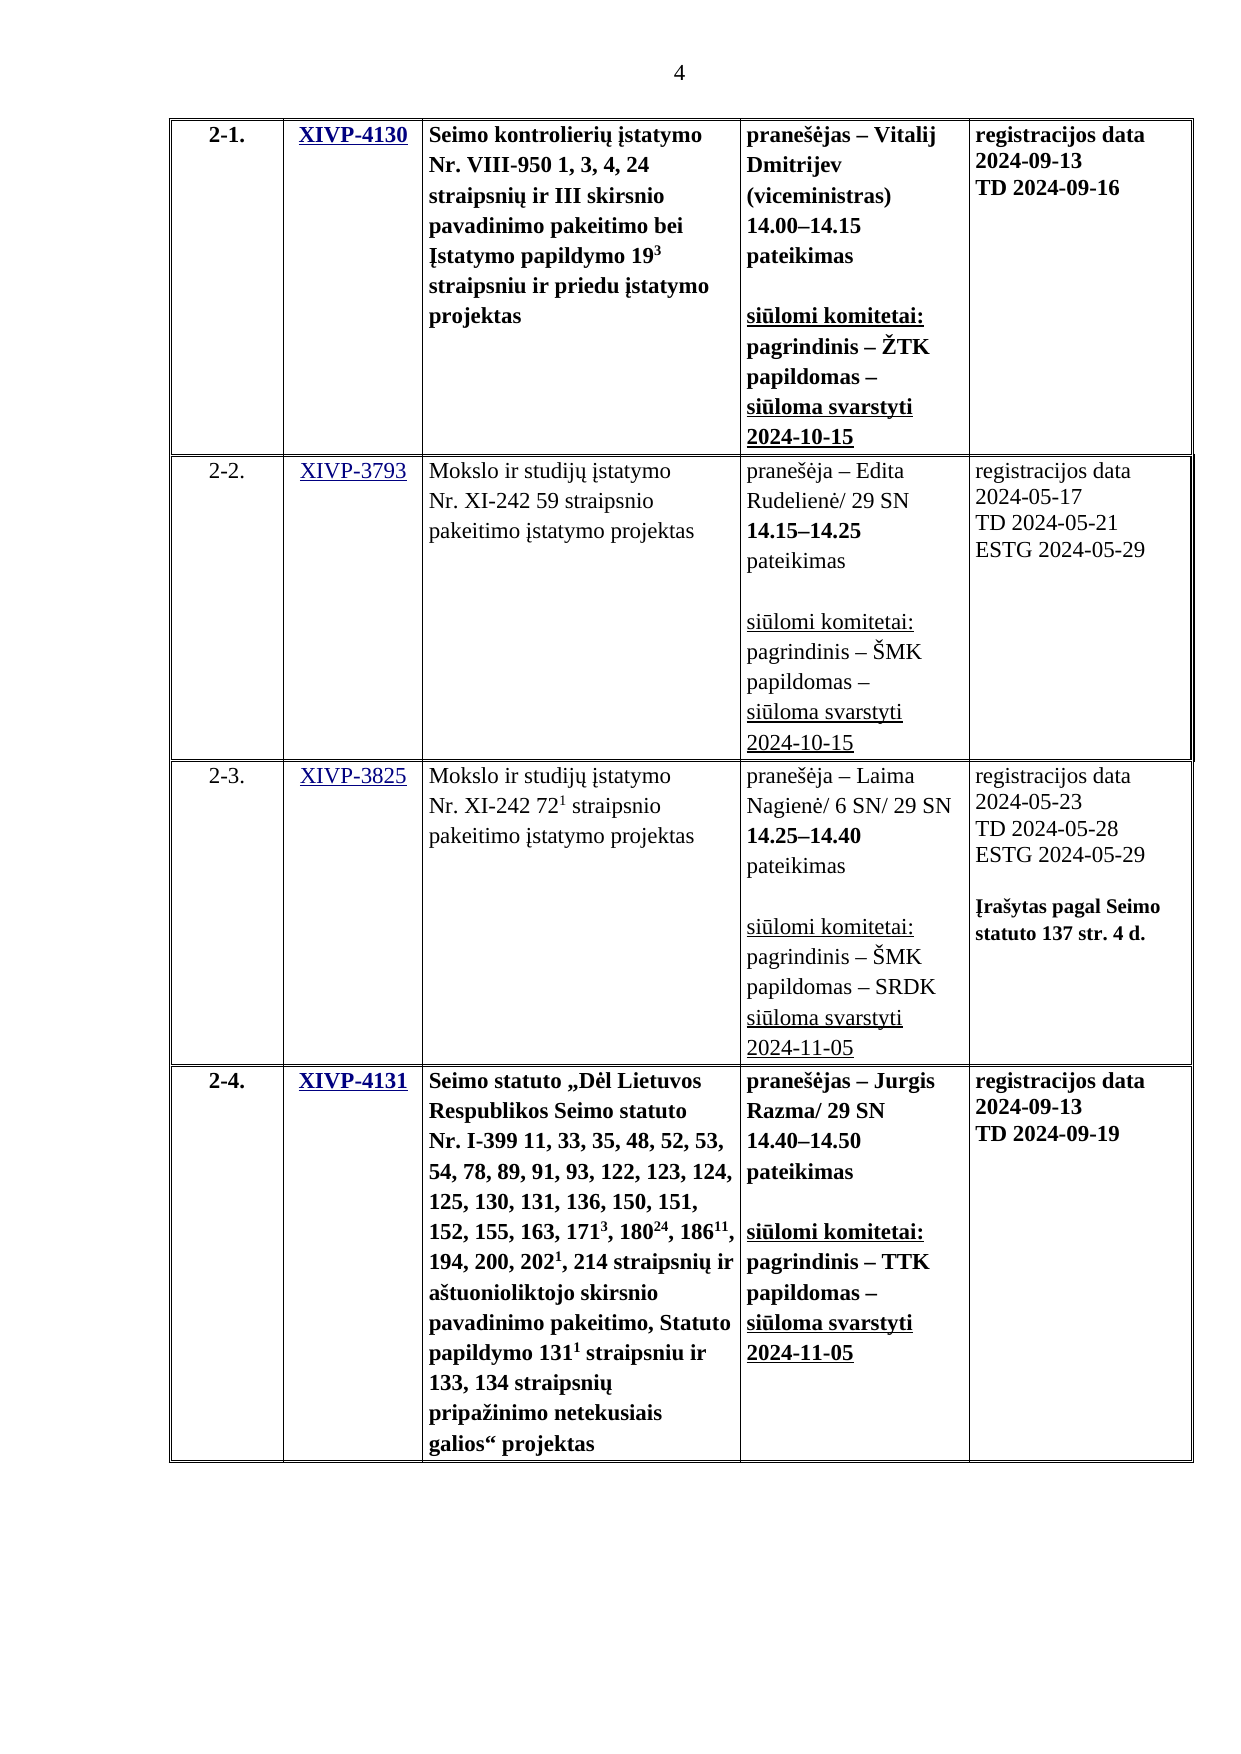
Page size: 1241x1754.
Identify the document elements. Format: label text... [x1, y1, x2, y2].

table_cell pranešėja – Laima Nagienė/ 6 SN/ 29 SN 14.25–14.40 pateikimas siūlomi komitetai: pagrindinis – ŠMK papildomas – SRDK siūloma svarstyti 2024-11-05 [741, 762, 969, 1064]
table_cell pranešėjas – Vitalij Dmitrijev (viceministras) 14.00–14.15 pateikimas siūlomi komitetai: pagrindinis – ŽTK papildomas – siūloma svarstyti 2024-10-15 [741, 121, 969, 453]
table_cell pranešėja – Edita Rudelienė/ 29 SN 14.15–14.25 pateikimas siūlomi komitetai: pagrindinis – ŠMK papildomas – siūloma svarstyti 2024-10-15 [741, 457, 969, 759]
table_cell registracijos data 2024-09-13 TD 2024-09-16 [970, 121, 1191, 453]
table_cell [1195, 454, 1240, 759]
table_cell registracijos data 2024-05-17 TD 2024-05-21 ESTG 2024-05-29 [970, 457, 1190, 759]
table_cell Seimo kontrolierių įstatymo Nr. VIII-950 1, 3, 4, 24 straipsnių ir III skirsnio pavadinimo pakeitimo bei Įstatymo papildymo 193 straipsniu ir priedu įstatymo projektas [423, 121, 740, 453]
table_cell pranešėjas – Jurgis Razma/ 29 SN 14.40–14.50 pateikimas siūlomi komitetai: pagrindinis – TTK papildomas – siūloma svarstyti 2024-11-05 [741, 1067, 969, 1460]
table_cell 2-4. [172, 1067, 283, 1460]
table_cell 2-3. [172, 762, 283, 1064]
table_cell [1194, 1064, 1240, 1460]
table_cell [1194, 118, 1240, 453]
table_cell [1194, 759, 1240, 1064]
table_cell XIVP-3825 [284, 762, 422, 1064]
table_cell 2-1. [172, 121, 283, 453]
table_cell Mokslo ir studijų įstatymo Nr. XI-242 59 straipsnio pakeitimo įstatymo projektas [423, 457, 740, 759]
table_cell Seimo statuto „Dėl Lietuvos Respublikos Seimo statuto Nr. I-399 11, 33, 35, 48, 52, 53, 54, 78, 89, 91, 93, 122, 123, 124, 125, 130, 131, 136, 150, 151, 152, 155, 163, 1713, 18024, 18611, 194, 200, 2021, 214 straipsnių ir aštuonioliktojo skirsnio pavadinimo pakeitimo, Statuto papildymo 1311 straipsniu ir 133, 134 straipsnių pripažinimo netekusiais galios“ projektas [423, 1067, 740, 1460]
table_cell XIVP-3793 [284, 457, 422, 759]
table_cell XIVP-4131 [284, 1067, 422, 1460]
table_cell Mokslo ir studijų įstatymo Nr. XI-242 721 straipsnio pakeitimo įstatymo projektas [423, 762, 740, 1064]
table_cell registracijos data 2024-09-13 TD 2024-09-19 [970, 1067, 1191, 1460]
table_cell XIVP-4130 [284, 121, 422, 453]
table_cell registracijos data 2024-05-23 TD 2024-05-28 ESTG 2024-05-29 Įrašytas pagal Seimo statuto 137 str. 4 d. [970, 762, 1191, 1064]
table_cell 2-2. [172, 457, 283, 759]
